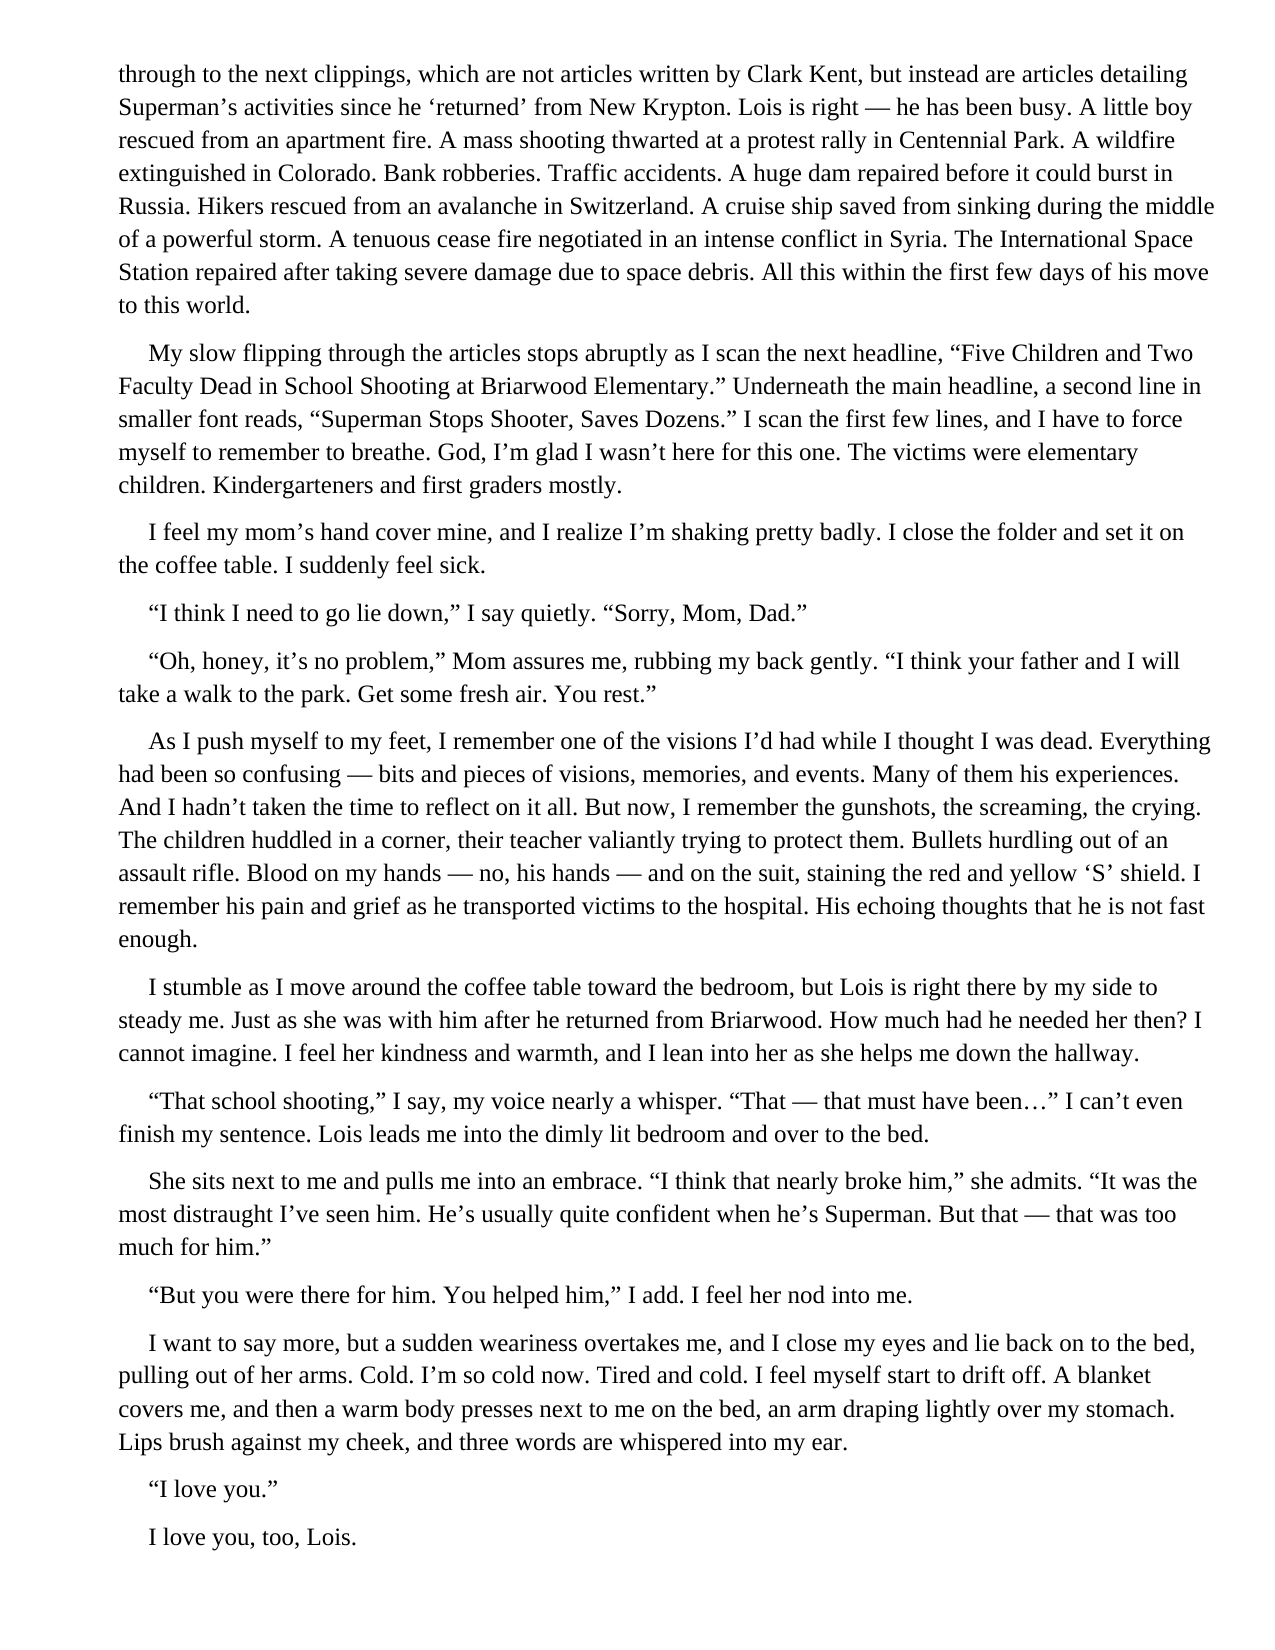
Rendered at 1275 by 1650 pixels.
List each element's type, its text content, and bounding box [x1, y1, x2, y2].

text “I think I need to go lie down,” I say quietly. “Sorry, Mom, Dad.” [118, 598, 1216, 627]
text I want to say more, but a sudden weariness overtakes me, and I close my eyes and lie back on to the bed, pulling out of her arms. Cold. I’m so cold now. Tired and cold. I feel myself start to drift off. A blanket covers me, and then a warm body presses next to me on the bed, an arm draping lightly over my stomach. Lips brush against my cheek, and three words are whispered into my ear. [118, 1328, 1216, 1455]
text “That school shooting,” I say, my voice nearly a whisper. “That — that must have been…” I can’t even finish my sentence. Lois leads me into the dimly lit bedroom and over to the bed. [118, 1086, 1216, 1147]
text I feel my mom’s hand cover mine, and I realize I’m shaking pretty badly. I close the folder and set it on the coffee table. I suddenly feel sick. [118, 517, 1216, 579]
text “I love you.” [118, 1474, 1216, 1503]
text As I push myself to my feet, I remember one of the visions I’d had while I thought I was dead. Everything had been so confusing — bits and pieces of visions, memories, and events. Many of them his experiences. And I hadn’t taken the time to reflect on it all. But now, I remember the gunshots, the screaming, the crying. The children huddled in a corner, their teacher valiantly trying to protect them. Bullets hurdling out of an assault rifle. Blood on my hands — no, his hands — and on the suit, staining the red and yellow ‘S’ shield. I remember his pain and grief as he transported victims to the hospital. His echoing thoughts that he is not fast enough. [118, 726, 1216, 953]
text through to the next clippings, which are not articles written by Clark Kent, but instead are articles detailing Superman’s activities since he ‘returned’ from New Krypton. Lois is right — he has been busy. A little boy rescued from an apartment fire. A mass shooting thwarted at a protest rally in Centennial Park. A wildfire extinguished in Colorado. Bank robberies. Traffic accidents. A huge dam repaired before it could burst in Russia. Hikers rescued from an avalanche in Switzerland. A cruise ship saved from sinking during the middle of a powerful storm. A tenuous cease fire negotiated in an intense conflict in Syria. The International Space Station repaired after taking severe damage due to space debris. All this within the first few days of his move to this world. [118, 59, 1216, 319]
text I stumble as I move around the coffee table toward the bedroom, but Lois is right there by my side to steady me. Just as she was with him after he returned from Briarwood. How much had he needed her then? I cannot imagine. I feel her kindness and warmth, and I lean into her as she helps me down the hallway. [118, 972, 1216, 1067]
text “Oh, honey, it’s no problem,” Mom assures me, rubbing my back gently. “I think your father and I will take a walk to the park. Get some fresh air. You rest.” [118, 646, 1216, 707]
text She sits next to me and pulls me into an embrace. “I think that nearly broke him,” she admits. “It was the most distraught I’ve seen him. He’s usually quite confident when he’s Superman. But that — that was too much for him.” [118, 1166, 1216, 1261]
text My slow flipping through the articles stops abruptly as I scan the next headline, “Five Children and Two Faculty Dead in School Shooting at Briarwood Elementary.” Underneath the main headline, a second line in smaller font reads, “Superman Stops Shooter, Saves Dozens.” I scan the first few lines, and I have to force myself to remember to breathe. God, I’m glad I wasn’t here for this one. The victims were elementary children. Kindergarteners and first graders mostly. [118, 338, 1216, 499]
text “But you were there for him. You helped him,” I add. I feel her nod into me. [118, 1280, 1216, 1309]
text I love you, too, Lois. [118, 1522, 1216, 1551]
